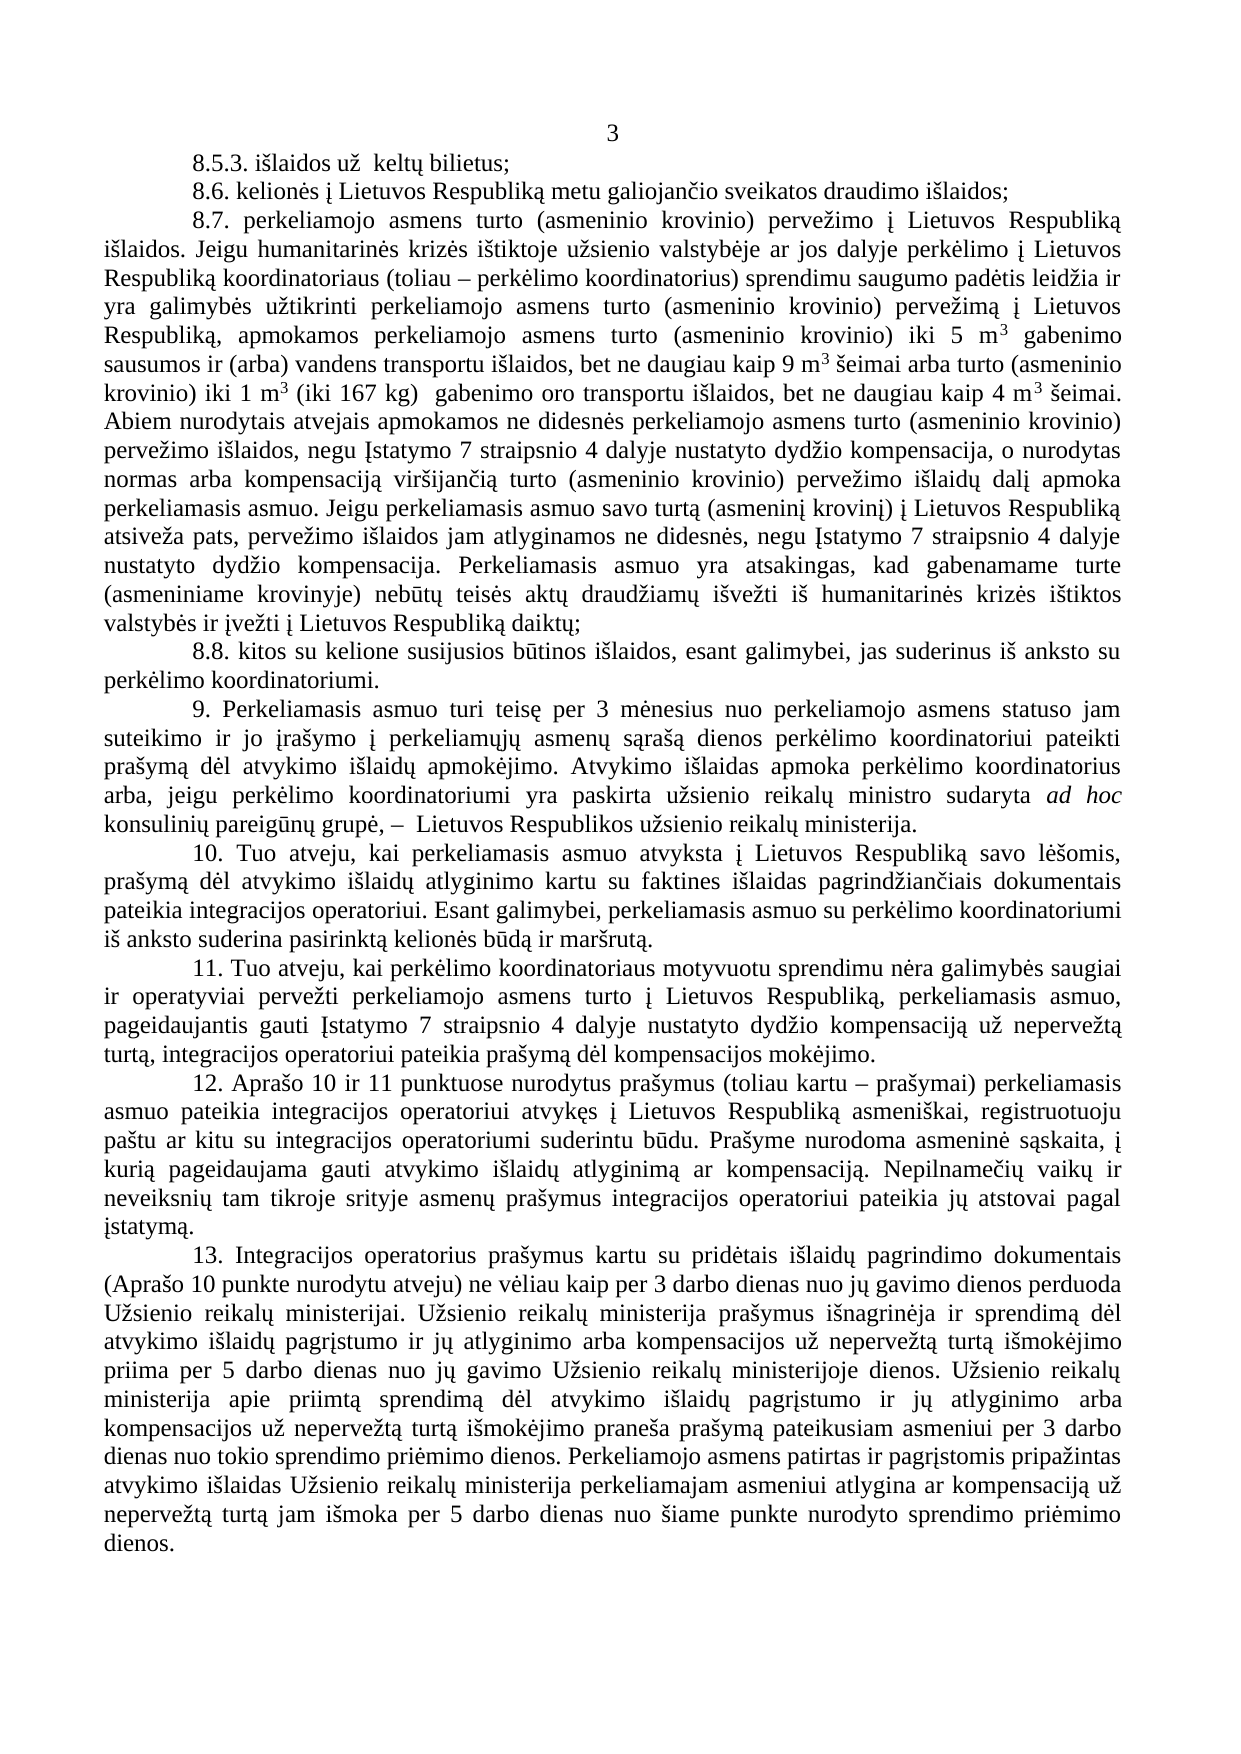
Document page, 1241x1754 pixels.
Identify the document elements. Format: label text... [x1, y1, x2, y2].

text 13. Integracijos operatorius prašymus kartu su pridėtais išlaidų pagrindimo dokumentais (Aprašo 10 punkte nurodytu atveju) ne vėliau kaip per 3 darbo dienas nuo jų gavimo dienos perduoda Užsienio reikalų ministerijai. Užsienio reikalų ministerija prašymus išnagrinėja ir sprendimą dėl atvykimo išlaidų pagrįstumo ir jų atlyginimo arba kompensacijos už nepervežtą turtą išmokėjimo priima per 5 darbo dienas nuo jų gavimo Užsienio reikalų ministerijoje dienos. Užsienio reikalų ministerija apie priimtą sprendimą dėl atvykimo išlaidų pagrįstumo ir jų atlyginimo arba kompensacijos už nepervežtą turtą išmokėjimo praneša prašymą pateikusiam asmeniui per 3 darbo dienas nuo tokio sprendimo priėmimo dienos. Perkeliamojo asmens patirtas ir pagrįstomis pripažintas atvykimo išlaidas Užsienio reikalų ministerija perkeliamajam asmeniui atlygina ar kompensaciją už nepervežtą turtą jam išmoka per 5 darbo dienas nuo šiame punkte nurodyto sprendimo priėmimo dienos. [103, 1240, 1122, 1556]
text 9. Perkeliamasis asmuo turi teisę per 3 mėnesius nuo perkeliamojo asmens statuso jam suteikimo ir jo įrašymo į perkeliamųjų asmenų sąrašą dienos perkėlimo koordinatoriui pateikti prašymą dėl atvykimo išlaidų apmokėjimo. Atvykimo išlaidas apmoka perkėlimo koordinatorius arba, jeigu perkėlimo koordinatoriumi yra paskirta užsienio reikalų ministro sudaryta ad hoc konsulinių pareigūnų grupė, – Lietuvos Respublikos užsienio reikalų ministerija. [103, 694, 1122, 838]
text 12. Aprašo 10 ir 11 punktuose nurodytus prašymus (toliau kartu – prašymai) perkeliamasis asmuo pateikia integracijos operatoriui atvykęs į Lietuvos Respubliką asmeniškai, registruotuoju paštu ar kitu su integracijos operatoriumi suderintu būdu. Prašyme nurodoma asmeninė sąskaita, į kurią pageidaujama gauti atvykimo išlaidų atlyginimą ar kompensaciją. Nepilnamečių vaikų ir neveiksnių tam tikroje srityje asmenų prašymus integracijos operatoriui pateikia jų atstovai pagal įstatymą. [103, 1068, 1122, 1240]
text 8.6. kelionės į Lietuvos Respubliką metu galiojančio sveikatos draudimo išlaidos; [103, 176, 1122, 205]
text 8.8. kitos su kelione susijusios būtinos išlaidos, esant galimybei, jas suderinus iš anksto su perkėlimo koordinatoriumi. [103, 636, 1122, 694]
text 11. Tuo atveju, kai perkėlimo koordinatoriaus motyvuotu sprendimu nėra galimybės saugiai ir operatyviai pervežti perkeliamojo asmens turto į Lietuvos Respubliką, perkeliamasis asmuo, pageidaujantis gauti Įstatymo 7 straipsnio 4 dalyje nustatyto dydžio kompensaciją už nepervežtą turtą, integracijos operatoriui pateikia prašymą dėl kompensacijos mokėjimo. [103, 953, 1122, 1068]
text 8.7. perkeliamojo asmens turto (asmeninio krovinio) pervežimo į Lietuvos Respubliką išlaidos. Jeigu humanitarinės krizės ištiktoje užsienio valstybėje ar jos dalyje perkėlimo į Lietuvos Respubliką koordinatoriaus (toliau – perkėlimo koordinatorius) sprendimu saugumo padėtis leidžia ir yra galimybės užtikrinti perkeliamojo asmens turto (asmeninio krovinio) pervežimą į Lietuvos Respubliką, apmokamos perkeliamojo asmens turto (asmeninio krovinio) iki 5 m3 gabenimo sausumos ir (arba) vandens transportu išlaidos, bet ne daugiau kaip 9 m3 šeimai arba turto (asmeninio krovinio) iki 1 m3 (iki 167 kg) gabenimo oro transportu išlaidos, bet ne daugiau kaip 4 m3 šeimai. Abiem nurodytais atvejais apmokamos ne didesnės perkeliamojo asmens turto (asmeninio krovinio) pervežimo išlaidos, negu Įstatymo 7 straipsnio 4 dalyje nustatyto dydžio kompensacija, o nurodytas normas arba kompensaciją viršijančią turto (asmeninio krovinio) pervežimo išlaidų dalį apmoka perkeliamasis asmuo. Jeigu perkeliamasis asmuo savo turtą (asmeninį krovinį) į Lietuvos Respubliką atsiveža pats, pervežimo išlaidos jam atlyginamos ne didesnės, negu Įstatymo 7 straipsnio 4 dalyje nustatyto dydžio kompensacija. Perkeliamasis asmuo yra atsakingas, kad gabenamame turte (asmeniniame krovinyje) nebūtų teisės aktų draudžiamų išvežti iš humanitarinės krizės ištiktos valstybės ir įvežti į Lietuvos Respubliką daiktų; [103, 205, 1122, 636]
text 10. Tuo atveju, kai perkeliamasis asmuo atvyksta į Lietuvos Respubliką savo lėšomis, prašymą dėl atvykimo išlaidų atlyginimo kartu su faktines išlaidas pagrindžiančiais dokumentais pateikia integracijos operatoriui. Esant galimybei, perkeliamasis asmuo su perkėlimo koordinatoriumi iš anksto suderina pasirinktą kelionės būdą ir maršrutą. [103, 838, 1122, 953]
text 8.5.3. išlaidos už keltų bilietus; [103, 148, 1122, 176]
